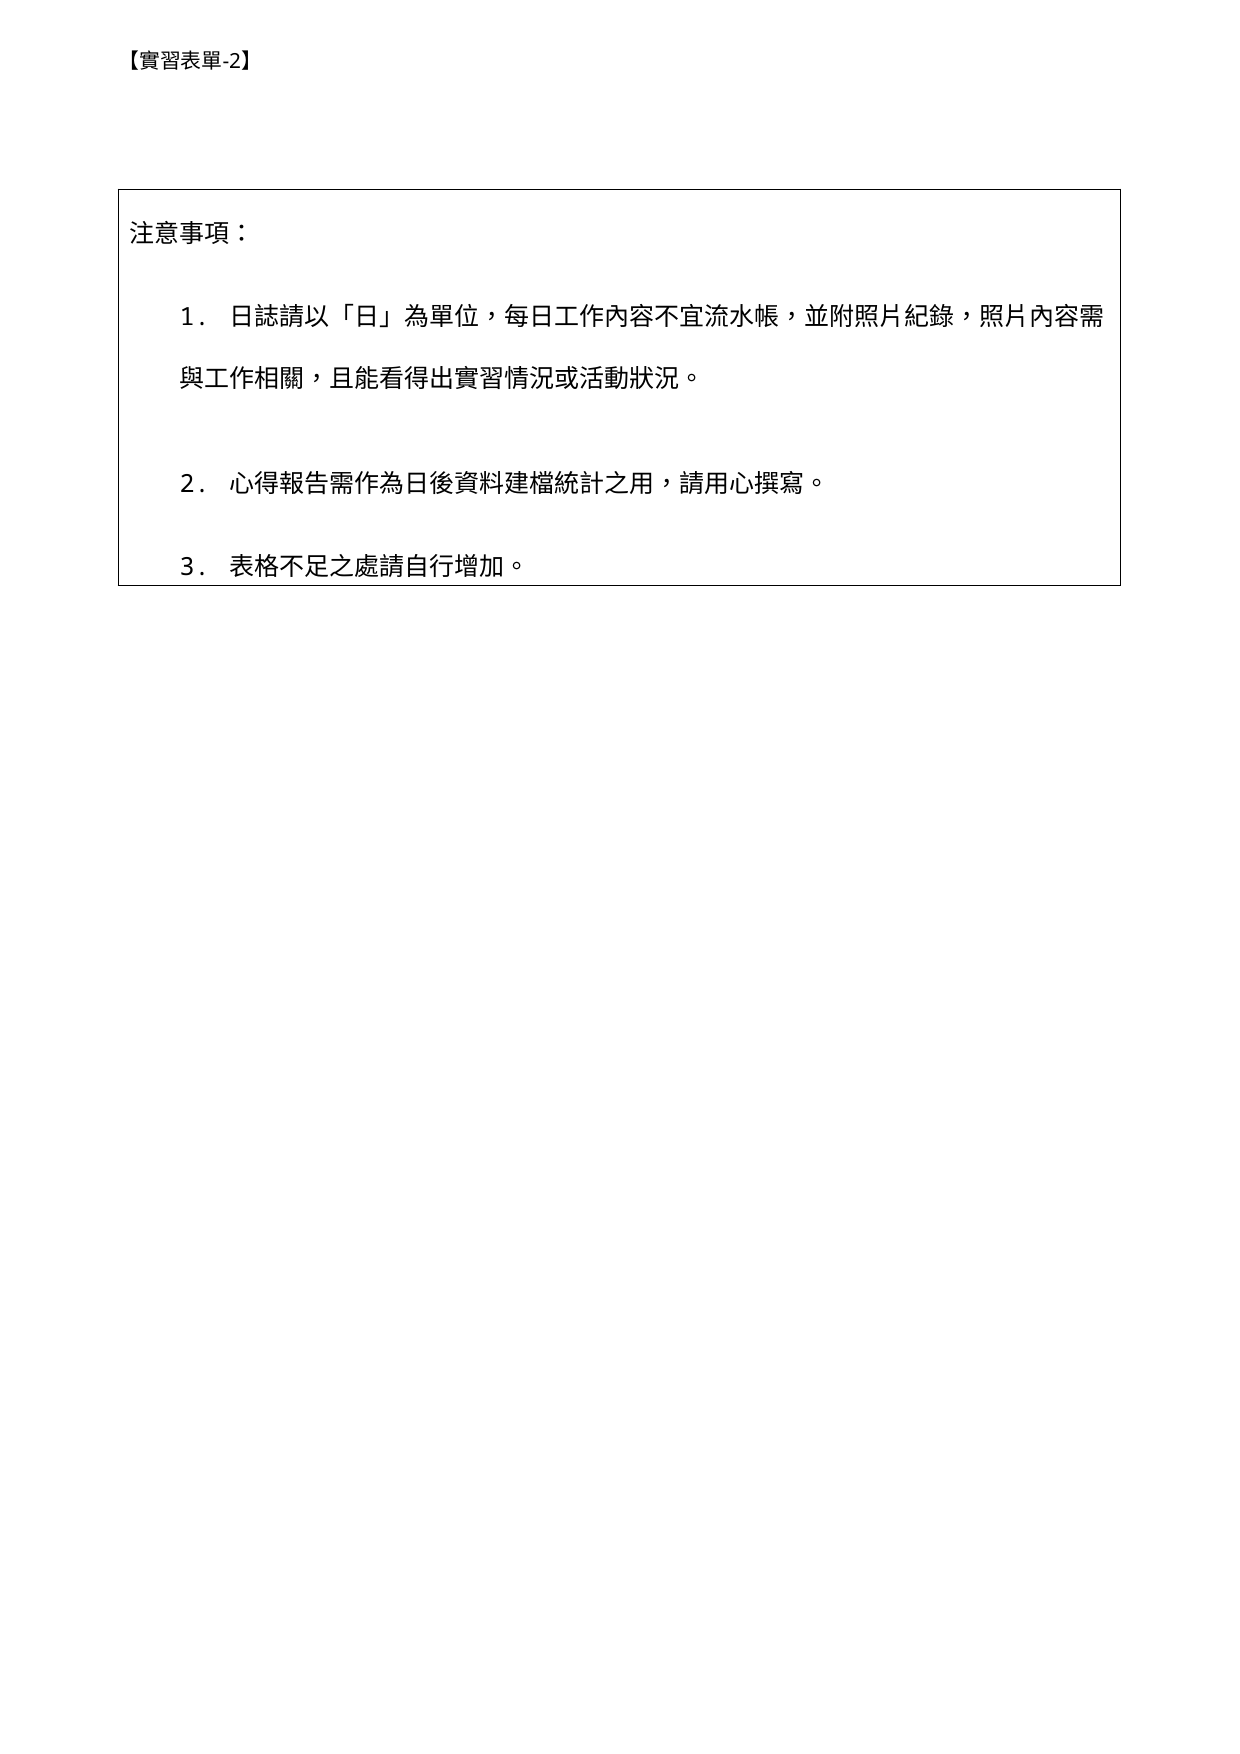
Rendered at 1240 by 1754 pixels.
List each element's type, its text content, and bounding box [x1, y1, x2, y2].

table_header 注意事項： 日誌請以「日」為單位，每日工作內容不宜流水帳，並附照片紀錄，照片內容需與工作相關，且能看得出實習情況或活動狀況。 心得報告需作為日後資料建檔統計之用，請用心撰寫。 表格不足之處請自行增加。 [119, 190, 1120, 585]
